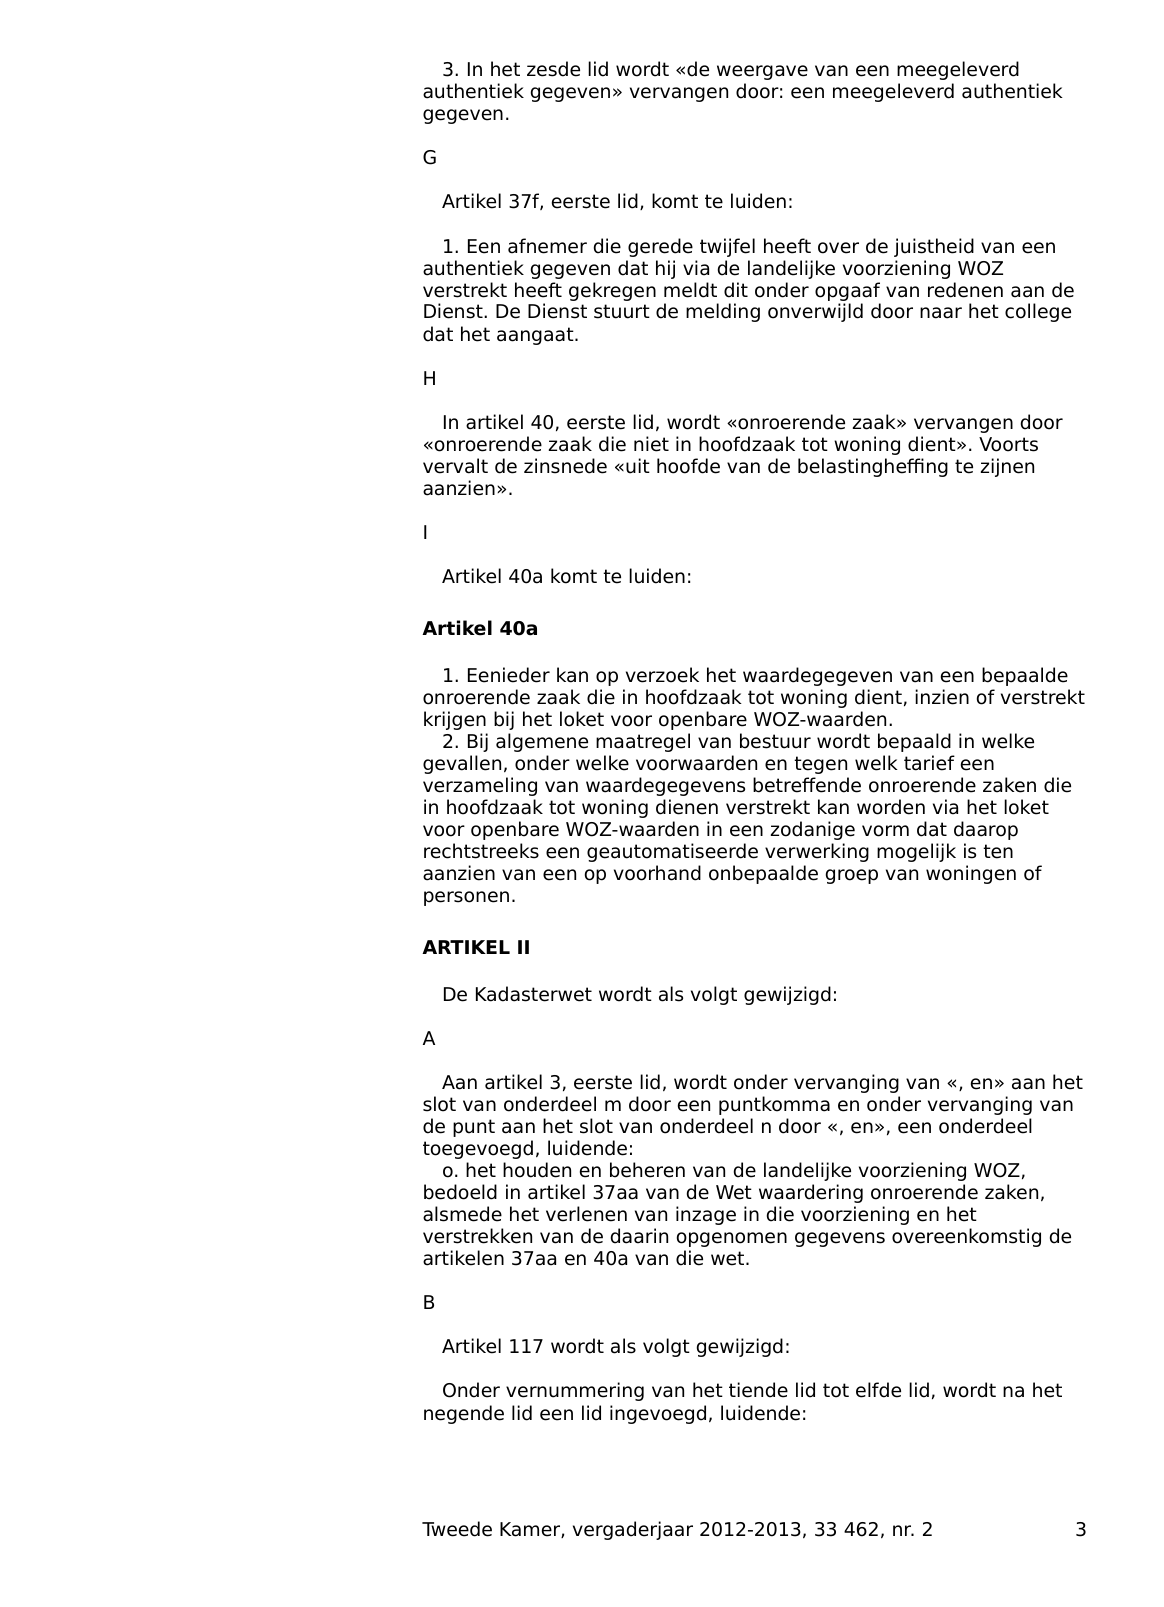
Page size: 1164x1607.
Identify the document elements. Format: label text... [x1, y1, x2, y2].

text I [422, 522, 1087, 544]
text B [422, 1292, 1087, 1314]
text 1. Een afnemer die gerede twijfel heeft over de juistheid van een authentiek gegeven dat hij via de landelijke voorziening WOZ verstrekt heeft gekregen meldt dit onder opgaaf van redenen aan de Dienst. De Dienst stuurt de melding onverwijld door naar het college dat het aangaat. [422, 236, 1087, 345]
text Onder vernummering van het tiende lid tot elfde lid, wordt na het negende lid een lid ingevoegd, luidende: [422, 1380, 1087, 1424]
text De Kadasterwet wordt als volgt gewijzigd: [422, 984, 1087, 1006]
text Artikel 40a komt te luiden: [422, 566, 1087, 588]
text o. het houden en beheren van de landelijke voorziening WOZ, bedoeld in artikel 37aa van de Wet waardering onroerende zaken, alsmede het verlenen van inzage in die voorziening en het verstrekken van de daarin opgenomen gegevens overeenkomstig de artikelen 37aa en 40a van die wet. [422, 1160, 1087, 1270]
text 2. Bij algemene maatregel van bestuur wordt bepaald in welke gevallen, onder welke voorwaarden en tegen welk tarief een verzameling van waardegegevens betreffende onroerende zaken die in hoofdzaak tot woning dienen verstrekt kan worden via het loket voor openbare WOZ-waarden in een zodanige vorm dat daarop rechtstreeks een geautomatiseerde verwerking mogelijk is ten aanzien van een op voorhand onbepaalde groep van woningen of personen. [422, 731, 1087, 907]
text H [422, 368, 1087, 389]
subtitle ARTIKEL II [422, 937, 1087, 959]
text Aan artikel 3, eerste lid, wordt onder vervanging van «, en» aan het slot van onderdeel m door een puntkomma en onder vervanging van de punt aan het slot van onderdeel n door «, en», een onderdeel toegevoegd, luidende: [422, 1072, 1087, 1160]
text In artikel 40, eerste lid, wordt «onroerende zaak» vervangen door «onroerende zaak die niet in hoofdzaak tot woning dient». Voorts vervalt de zinsnede «uit hoofde van de belastingheffing te zijnen aanzien». [422, 412, 1087, 500]
text 3. In het zesde lid wordt «de weergave van een meegeleverd authentiek gegeven» vervangen door: een meegeleverd authentiek gegeven. [422, 59, 1087, 125]
text G [422, 147, 1087, 169]
subtitle Artikel 40a [422, 618, 1087, 640]
text A [422, 1028, 1087, 1050]
text Artikel 37f, eerste lid, komt te luiden: [422, 191, 1087, 213]
text 1. Eenieder kan op verzoek het waardegegeven van een bepaalde onroerende zaak die in hoofdzaak tot woning dient, inzien of verstrekt krijgen bij het loket voor openbare WOZ-waarden. [422, 665, 1087, 731]
text Artikel 117 wordt als volgt gewijzigd: [422, 1336, 1087, 1358]
